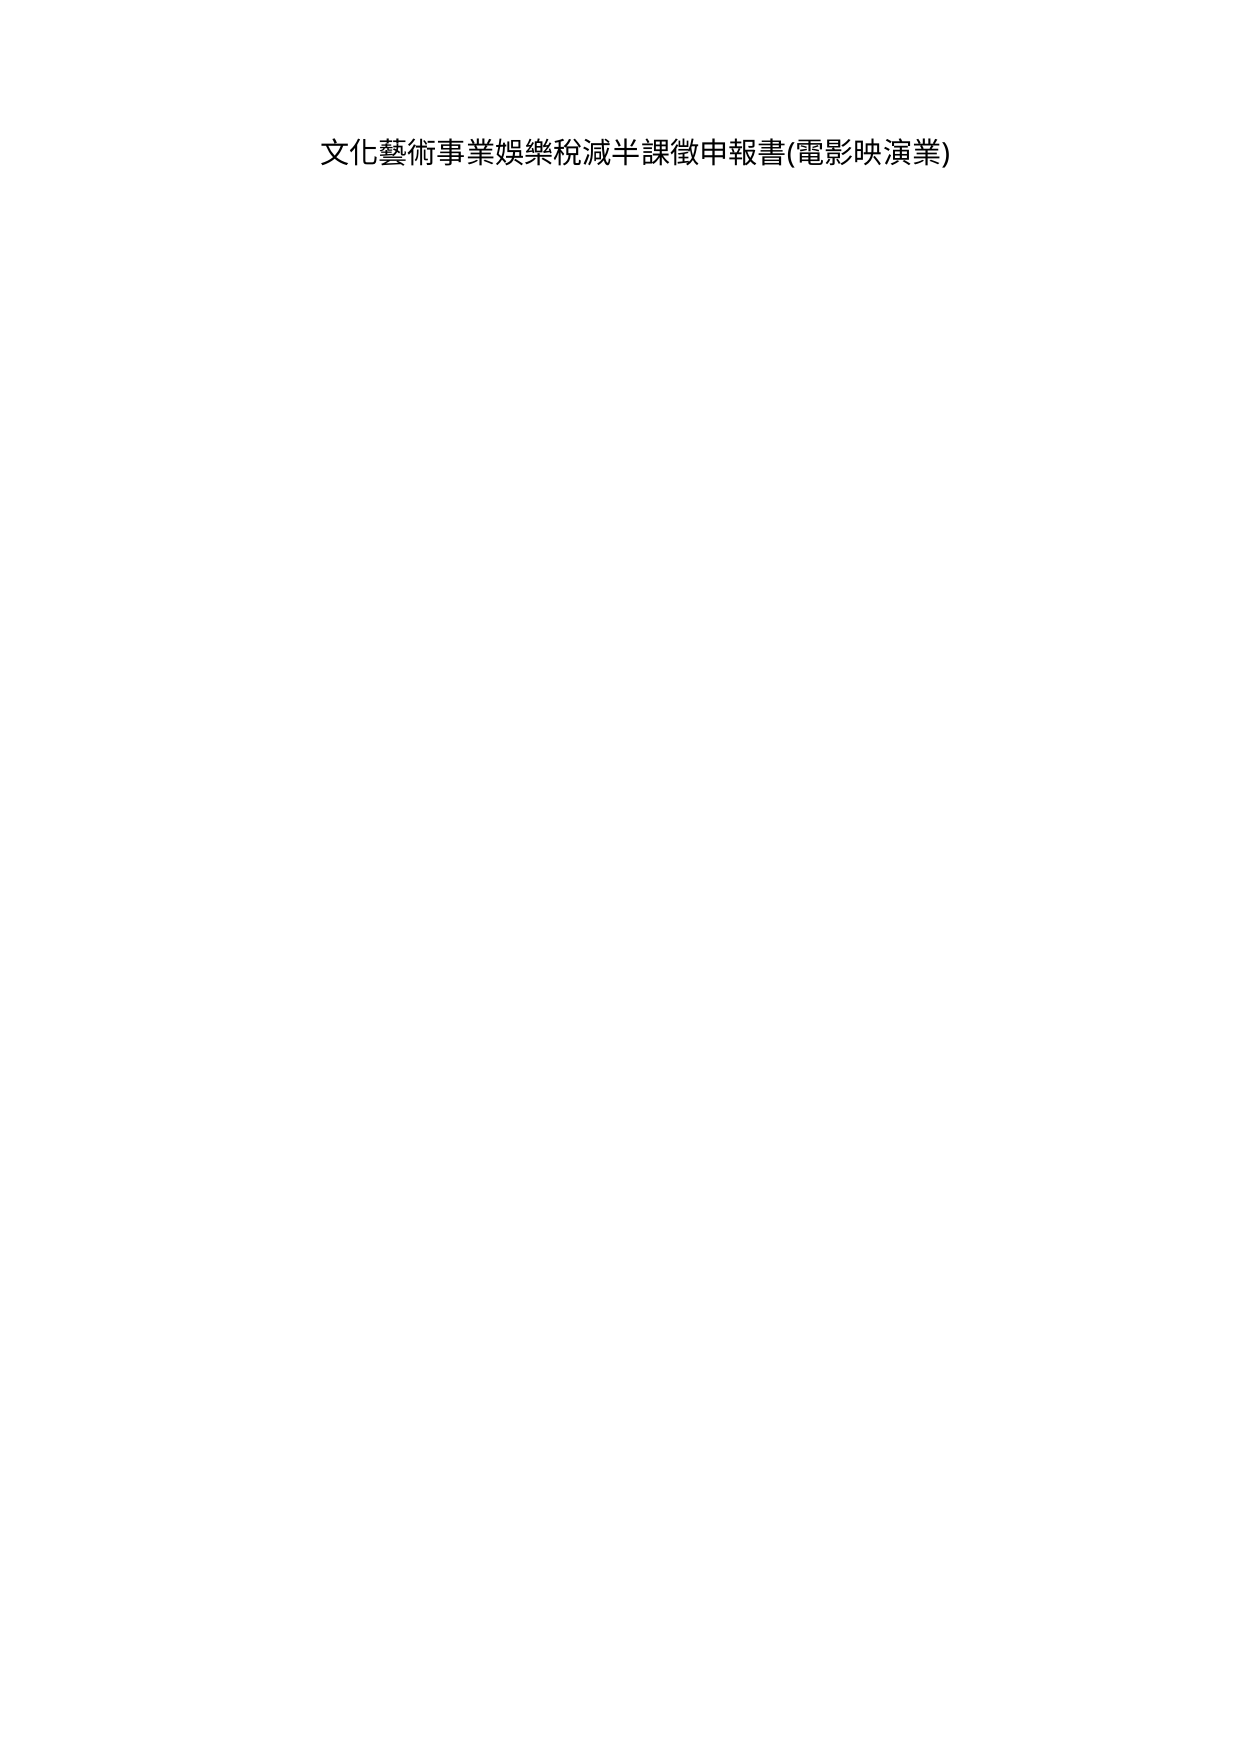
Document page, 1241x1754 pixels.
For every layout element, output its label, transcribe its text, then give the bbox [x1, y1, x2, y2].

text 文化藝術事業娛樂稅減半課徵申報書(電影映演業) [118, 113, 1152, 188]
